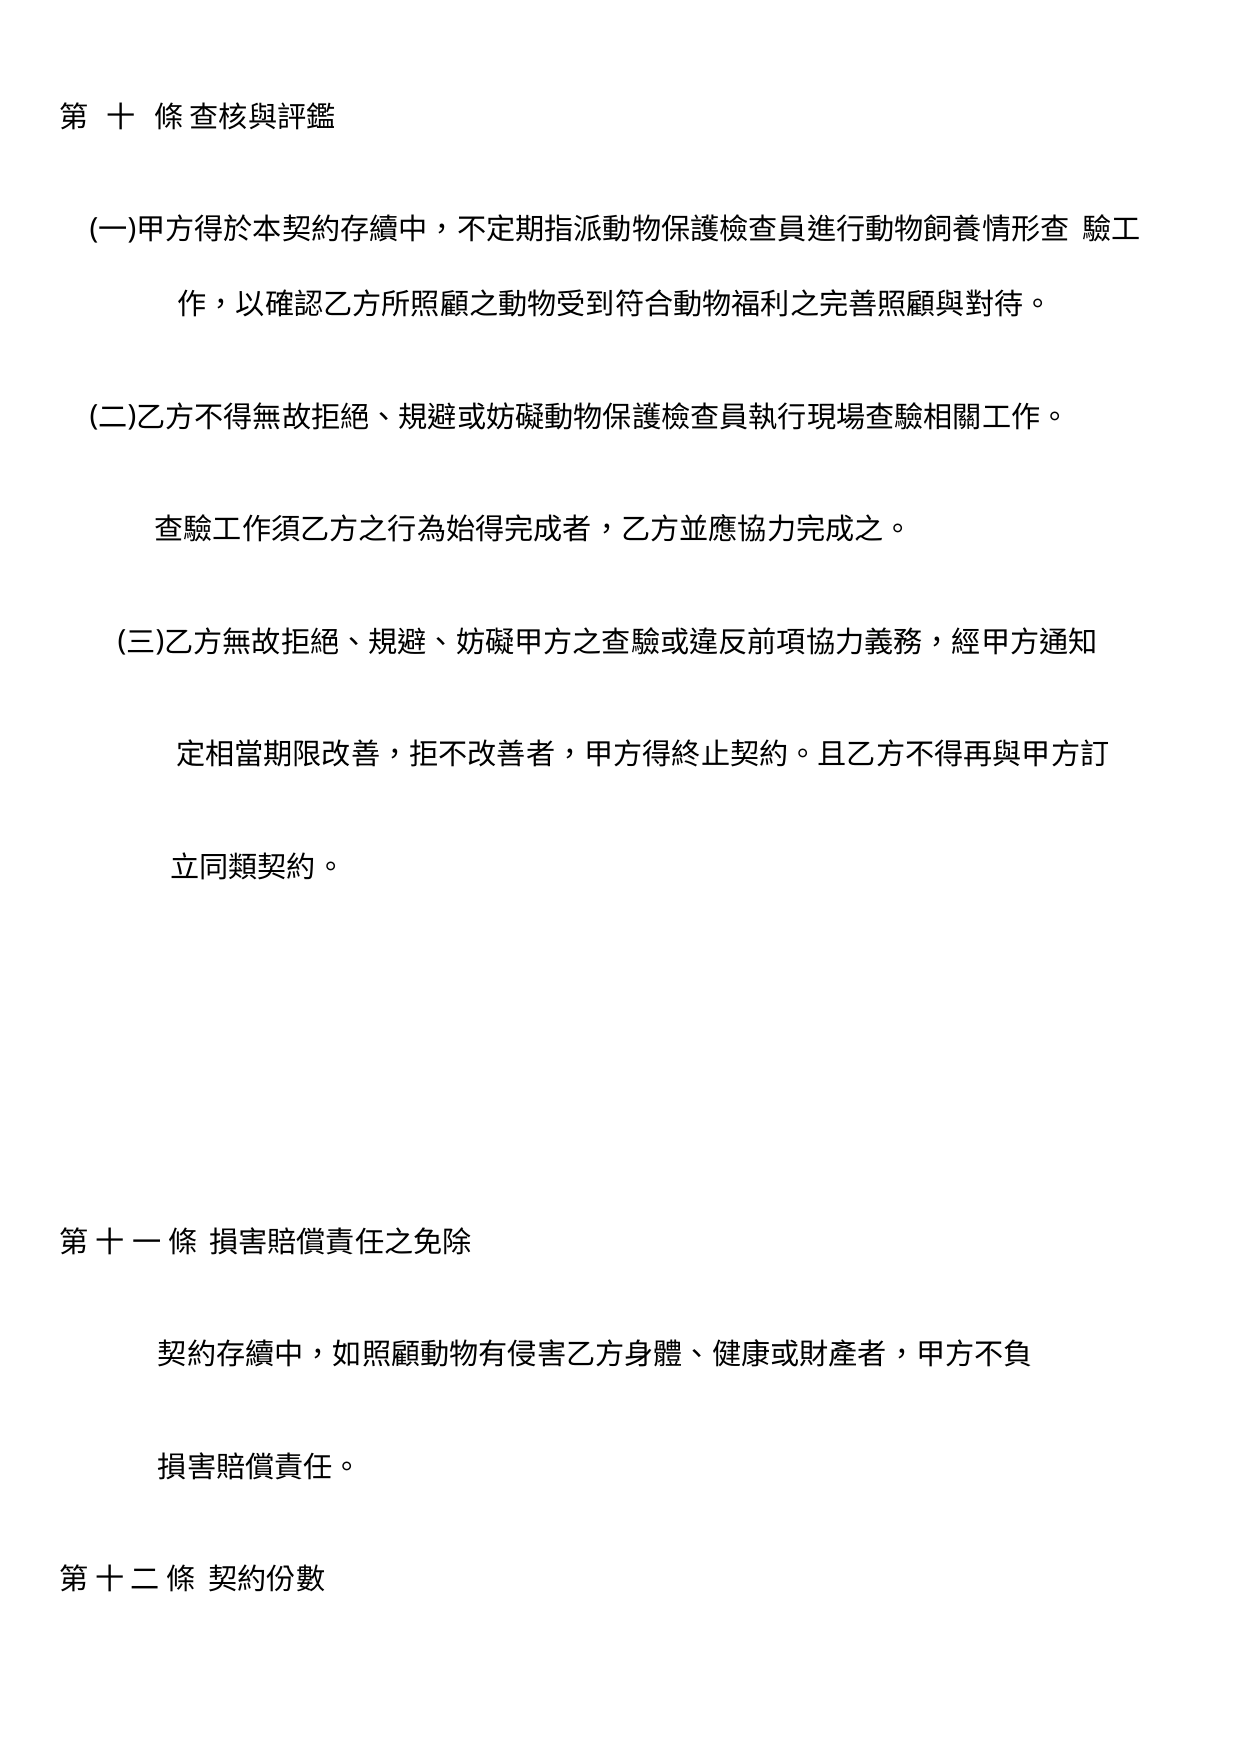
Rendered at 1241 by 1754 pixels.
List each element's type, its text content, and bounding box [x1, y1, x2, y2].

text 第 十 二 條 契約份數 [59, 1533, 1152, 1608]
text (一)甲方得於本契約存續中，不定期指派動物保護檢查員進行動物飼養情形查 驗工作，以確認乙方所照顧之動物受到符合動物福利之完善照顧與對待。 [59, 183, 1152, 333]
text 第十一條 損害賠償責任之免除 [59, 1196, 1152, 1271]
text 定相當期限改善，拒不改善者，甲方得終止契約。且乙方不得再與甲方訂 [59, 708, 1152, 783]
text 立同類契約。 [59, 821, 1152, 896]
text 契約存續中，如照顧動物有侵害乙方身體、健康或財產者，甲方不負 [59, 1308, 1152, 1383]
text (二)乙方不得無故拒絕、規避或妨礙動物保護檢查員執行現場查驗相關工作。 [59, 371, 1152, 446]
text 第十條 查核與評鑑 [59, 71, 1152, 146]
text 查驗工作須乙方之行為始得完成者，乙方並應協力完成之。 [132, 483, 1152, 558]
text 損害賠償責任。 [59, 1421, 1152, 1496]
text (三)乙方無故拒絕、規避、妨礙甲方之查驗或違反前項協力義務，經甲方通知 [59, 596, 1152, 671]
